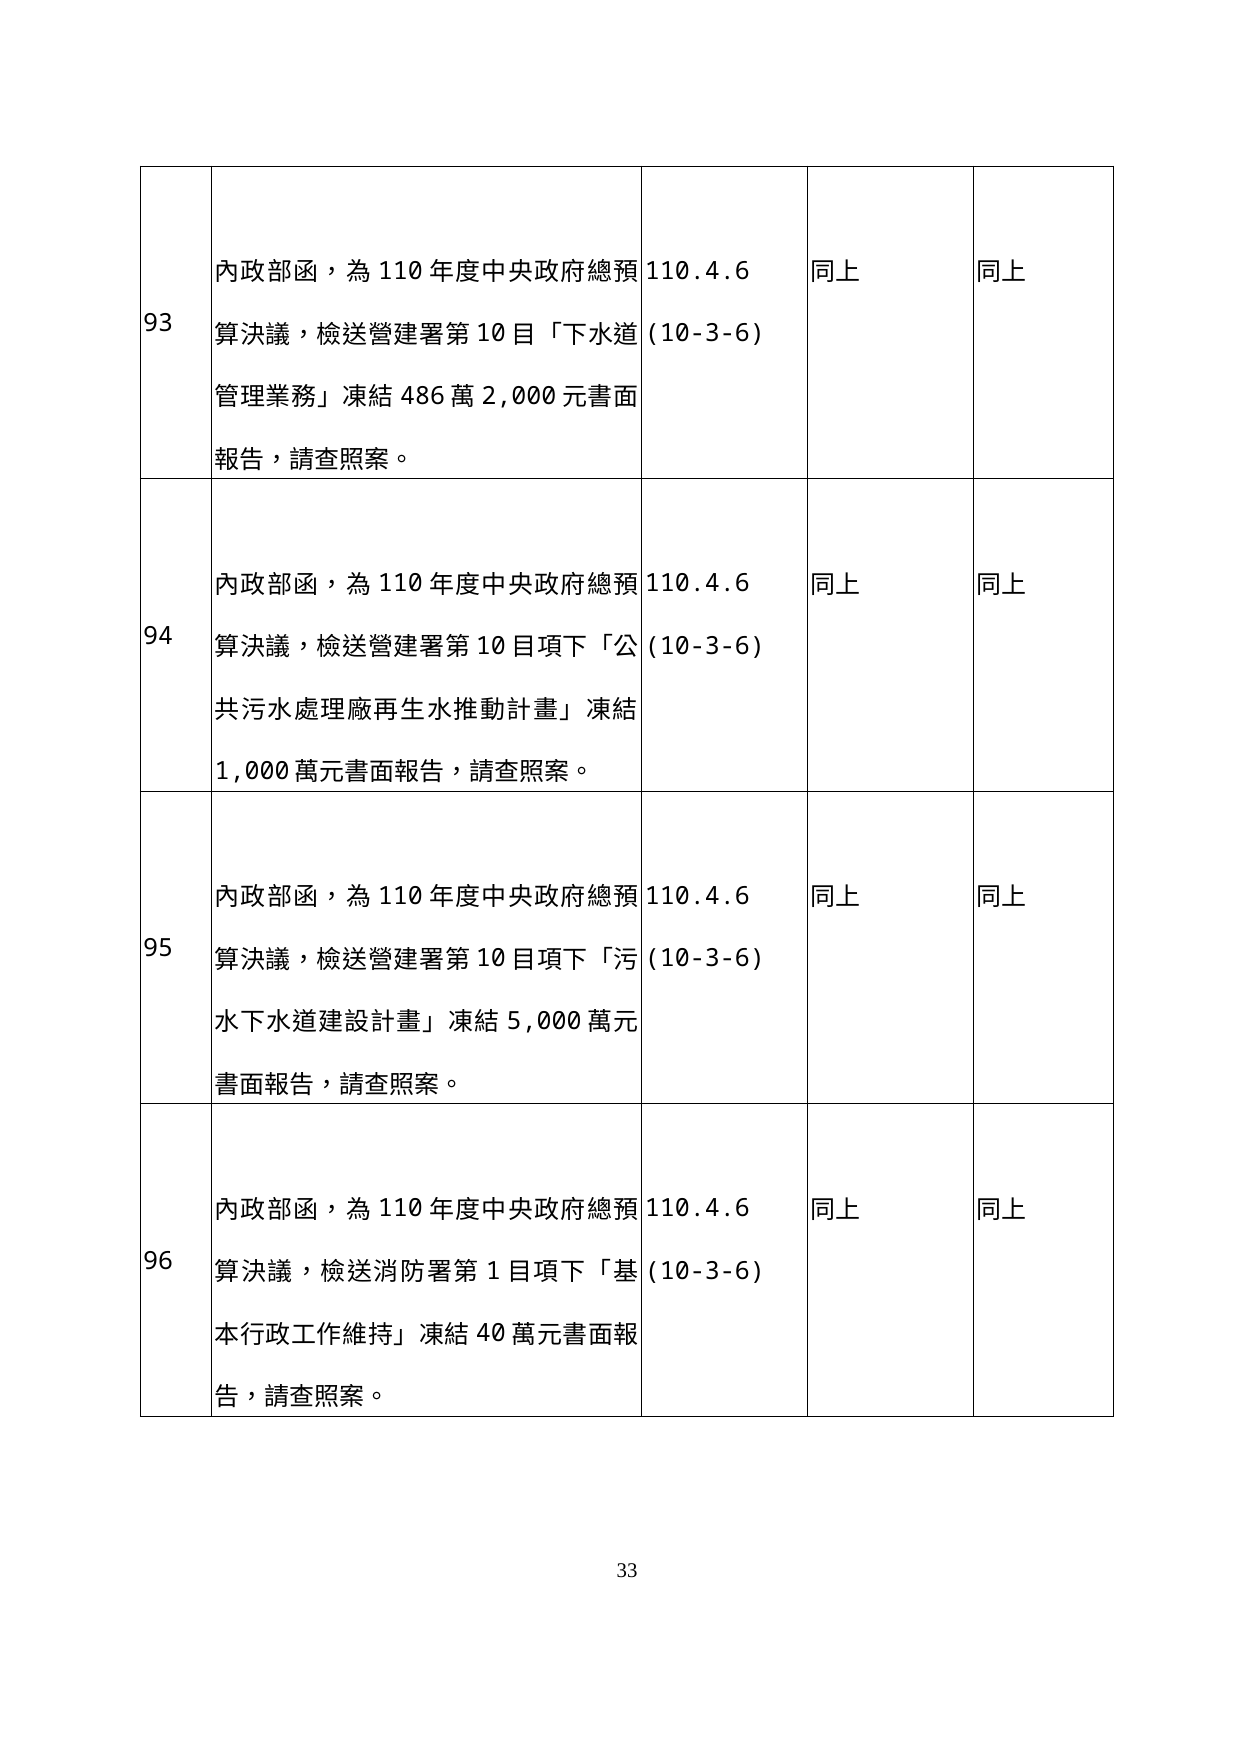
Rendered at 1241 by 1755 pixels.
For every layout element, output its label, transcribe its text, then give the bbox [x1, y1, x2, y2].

table_cell [141, 792, 211, 1103]
table_cell 內政部函，為110年度中央政府總預算決議，檢送營建署第10目「下水道管理業務」凍結486萬2,000元書面報告，請查照案。 [212, 167, 641, 478]
table_cell 同上 [808, 167, 973, 478]
table_cell 同上 [808, 1104, 973, 1416]
table_cell 內政部函，為110年度中央政府總預算決議，檢送營建署第10目項下「污水下水道建設計畫」凍結5,000萬元書面報告，請查照案。 [212, 792, 641, 1103]
table_cell [141, 167, 211, 478]
table_cell 同上 [808, 792, 973, 1103]
table_cell 內政部函，為110年度中央政府總預算決議，檢送營建署第10目項下「公共污水處理廠再生水推動計畫」凍結1,000萬元書面報告，請查照案。 [212, 479, 641, 791]
table_cell 同上 [974, 479, 1113, 791]
table_cell 110.4.6 (10-3-6) [642, 792, 807, 1103]
table_cell 同上 [808, 479, 973, 791]
table_cell [141, 1104, 211, 1416]
table_cell [141, 479, 211, 791]
table_cell 110.4.6 (10-3-6) [642, 479, 807, 791]
table_cell 同上 [974, 792, 1113, 1103]
table_cell 內政部函，為110年度中央政府總預算決議，檢送消防署第1目項下「基本行政工作維持」凍結40萬元書面報告，請查照案。 [212, 1104, 641, 1416]
table_cell 110.4.6 (10-3-6) [642, 167, 807, 478]
table_cell 同上 [974, 1104, 1113, 1416]
table_cell 110.4.6 (10-3-6) [642, 1104, 807, 1416]
table_cell 同上 [974, 167, 1113, 478]
